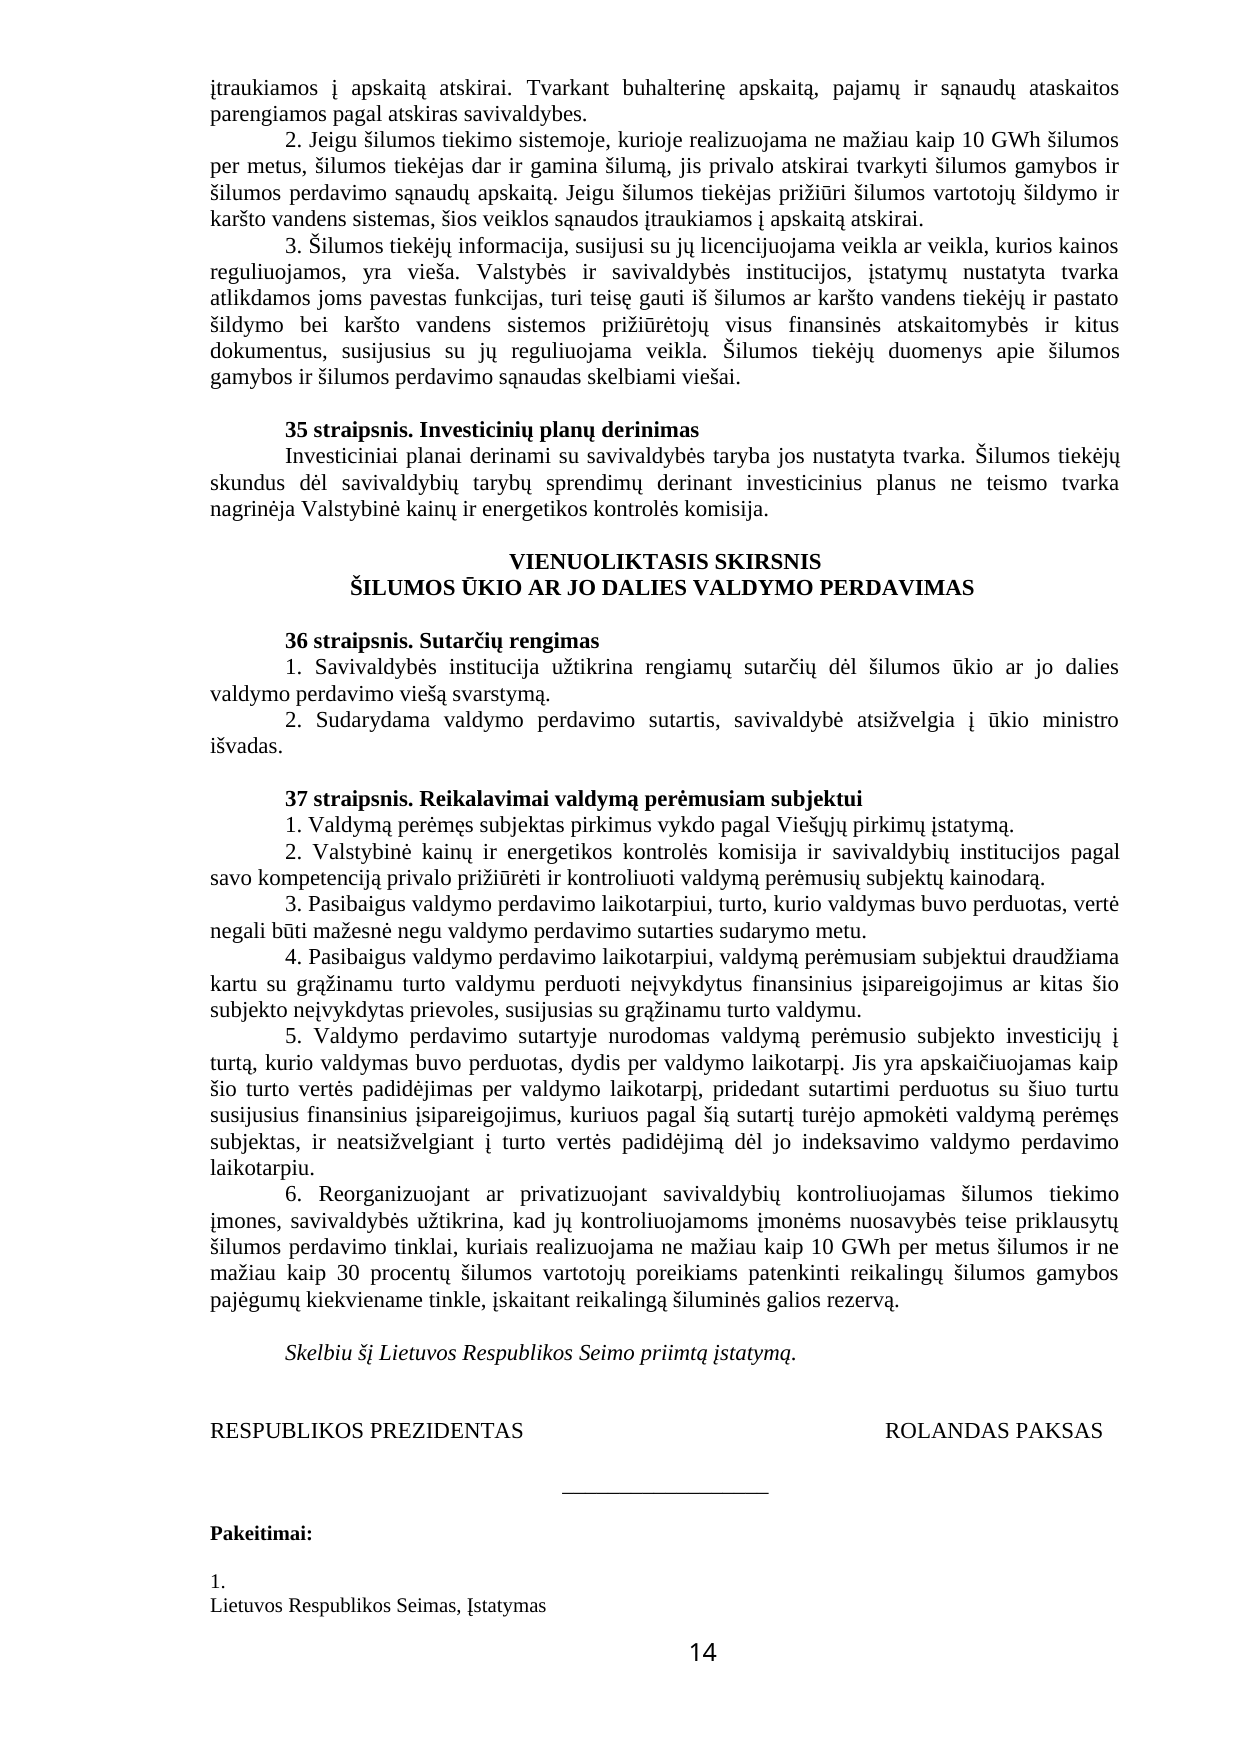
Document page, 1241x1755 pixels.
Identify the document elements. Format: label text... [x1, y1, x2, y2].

text Lietuvos Respublikos Seimas, Įstatymas [210, 1593, 1120, 1617]
text 1. [210, 1569, 1120, 1593]
text ŠILUMOS ŪKIO AR JO DALIES VALDYMO PERDAVIMAS [210, 574, 1120, 601]
text 1. Valdymą perėmęs subjektas pirkimus vykdo pagal Viešųjų pirkimų įstatymą. [210, 811, 1120, 838]
text 37 straipsnis. Reikalavimai valdymą perėmusiam subjektui [210, 785, 1120, 811]
text 6. Reorganizuojant ar privatizuojant savivaldybių kontroliuojamas šilumos tiekimo įmones, savivaldybės užtikrina, kad jų kontroliuojamoms įmonėms nuosavybės teise priklausytų šilumos perdavimo tinklai, kuriais realizuojama ne mažiau kaip 10 GWh per metus šilumos ir ne mažiau kaip 30 procentų šilumos vartotojų poreikiams patenkinti reikalingų šilumos gamybos pajėgumų kiekviename tinkle, įskaitant reikalingą šiluminės galios rezervą. [210, 1180, 1120, 1312]
text 36 straipsnis. Sutarčių rengimas [210, 627, 1120, 653]
text 2. Sudarydama valdymo perdavimo sutartis, savivaldybė atsižvelgia į ūkio ministro išvadas. [210, 706, 1120, 759]
text 1. Savivaldybės institucija užtikrina rengiamų sutarčių dėl šilumos ūkio ar jo dalies valdymo perdavimo viešą svarstymą. [210, 653, 1120, 706]
text 2. Jeigu šilumos tiekimo sistemoje, kurioje realizuojama ne mažiau kaip 10 GWh šilumos per metus, šilumos tiekėjas dar ir gamina šilumą, jis privalo atskirai tvarkyti šilumos gamybos ir šilumos perdavimo sąnaudų apskaitą. Jeigu šilumos tiekėjas prižiūri šilumos vartotojų šildymo ir karšto vandens sistemas, šios veiklos sąnaudos įtraukiamos į apskaitą atskirai. [210, 126, 1120, 232]
text 5. Valdymo perdavimo sutartyje nurodomas valdymą perėmusio subjekto investicijų į turtą, kurio valdymas buvo perduotas, dydis per valdymo laikotarpį. Jis yra apskaičiuojamas kaip šio turto vertės padidėjimas per valdymo laikotarpį, pridedant sutartimi perduotus su šiuo turtu susijusius finansinius įsipareigojimus, kuriuos pagal šią sutartį turėjo apmokėti valdymą perėmęs subjektas, ir neatsižvelgiant į turto vertės padidėjimą dėl jo indeksavimo valdymo perdavimo laikotarpiu. [210, 1022, 1120, 1180]
text įtraukiamos į apskaitą atskirai. Tvarkant buhalterinę apskaitą, pajamų ir sąnaudų ataskaitos parengiamos pagal atskiras savivaldybes. [210, 73, 1120, 126]
text 2. Valstybinė kainų ir energetikos kontrolės komisija ir savivaldybių institucijos pagal savo kompetenciją privalo prižiūrėti ir kontroliuoti valdymą perėmusių subjektų kainodarą. [210, 838, 1120, 891]
text RESPUBLIKOS PREZIDENTAS ROLANDAS PAKSAS [210, 1418, 1120, 1444]
text Investiciniai planai derinami su savivaldybės taryba jos nustatyta tvarka. Šilumos tiekėjų skundus dėl savivaldybių tarybų sprendimų derinant investicinius planus ne teismo tvarka nagrinėja Valstybinė kainų ir energetikos kontrolės komisija. [210, 442, 1120, 522]
text 4. Pasibaigus valdymo perdavimo laikotarpiui, valdymą perėmusiam subjektui draudžiama kartu su grąžinamu turto valdymu perduoti neįvykdytus finansinius įsipareigojimus ar kitas šio subjekto neįvykdytas prievoles, susijusias su grąžinamu turto valdymu. [210, 943, 1120, 1022]
text Skelbiu šį Lietuvos Respublikos Seimo priimtą įstatymą. [210, 1338, 1120, 1365]
text 3. Pasibaigus valdymo perdavimo laikotarpiui, turto, kurio valdymas buvo perduotas, vertė negali būti mažesnė negu valdymo perdavimo sutarties sudarymo metu. [210, 891, 1120, 943]
text 35 straipsnis. Investicinių planų derinimas [210, 416, 1120, 442]
text 3. Šilumos tiekėjų informacija, susijusi su jų licencijuojama veikla ar veikla, kurios kainos reguliuojamos, yra vieša. Valstybės ir savivaldybės institucijos, įstatymų nustatyta tvarka atlikdamos joms pavestas funkcijas, turi teisę gauti iš šilumos ar karšto vandens tiekėjų ir pastato šildymo bei karšto vandens sistemos prižiūrėtojų visus finansinės atskaitomybės ir kitus dokumentus, susijusius su jų reguliuojama veikla. Šilumos tiekėjų duomenys apie šilumos gamybos ir šilumos perdavimo sąnaudas skelbiami viešai. [210, 232, 1120, 390]
text __________________ [210, 1470, 1120, 1497]
text VIENUOLIKTASIS SKIRSNIS [210, 548, 1120, 574]
text Pakeitimai: [210, 1521, 1120, 1545]
